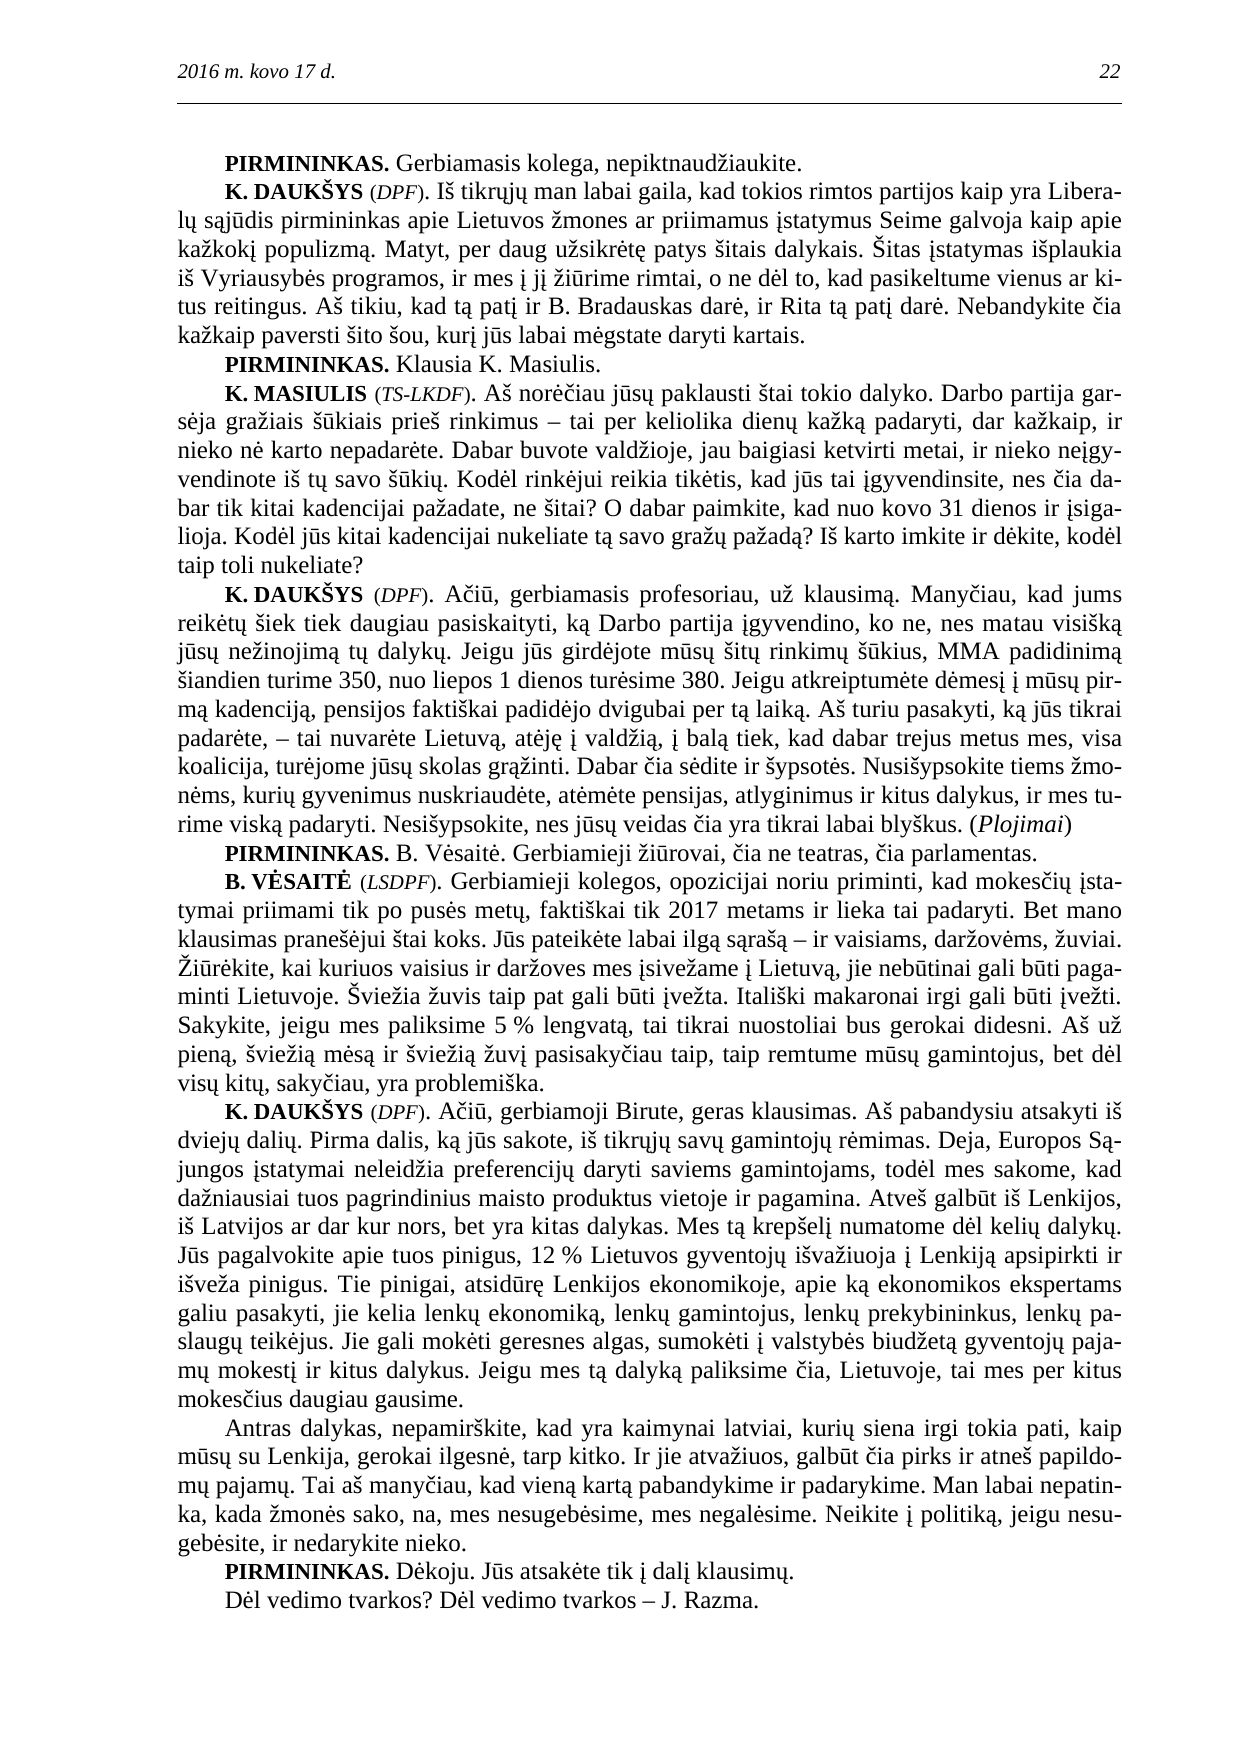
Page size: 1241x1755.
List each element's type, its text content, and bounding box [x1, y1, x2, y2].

text K. MASIULIS (TS-LKDF). Aš no­rė­čiau jū­sų pa­klaus­ti štai to­kio da­ly­ko. Dar­bo par­ti­ja gar­sė­ja gra­žiais šū­kiais prieš rin­ki­mus – tai per ke­lio­li­ka die­nų kaž­ką pa­da­ry­ti, dar kaž­kaip, ir nie­ko nė kar­to ne­pa­da­rė­te. Da­bar bu­vo­te val­džio­je, jau bai­gia­si ket­vir­ti me­tai, ir nie­ko ne­įgy­ven­di­no­te iš tų sa­vo šū­kių. Ko­dėl rin­kė­jui rei­kia ti­kė­tis, kad jūs tai įgy­ven­din­si­te, nes čia da­bar tik ki­tai ka­den­ci­jai pa­ža­da­te, ne ši­tai? O da­bar pa­im­ki­te, kad nuo ko­vo 31 die­nos ir įsi­ga­lio­ja. Ko­dėl jūs ki­tai ka­den­ci­jai nu­ke­lia­te tą sa­vo gra­žų pa­ža­dą? Iš kar­to im­ki­te ir dė­ki­te, ko­dėl taip to­li nu­ke­lia­te? [177, 378, 1122, 579]
text B. VĖSAITĖ (LSDPF). Ger­bia­mie­ji ko­le­gos, opo­zi­ci­jai no­riu pri­min­ti, kad mo­kes­čių įsta­ty­mai pri­ima­mi tik po pu­sės me­tų, fak­tiš­kai tik 2017 me­tams ir lie­ka tai pa­da­ry­ti. Bet ma­no klau­si­mas pra­ne­šė­jui štai koks. Jūs pa­tei­kė­te la­bai il­gą są­ra­šą – ir vai­siams, dar­žo­vėms, žu­viai. Žiū­rė­ki­te, kai ku­riuos vai­sius ir dar­žo­ves mes įsi­ve­ža­me į Lie­tu­vą, jie ne­bū­ti­nai ga­li bū­ti pa­ga­min­ti Lie­tu­vo­je. Švie­žia žu­vis taip pat ga­li bū­ti įvež­ta. Ita­liš­ki ma­ka­ro­nai ir­gi ga­li bū­ti įvež­ti. Sa­ky­ki­te, jei­gu mes pa­lik­si­me 5 % leng­va­tą, tai tik­rai nuos­to­liai bus ge­ro­kai di­des­ni. Aš už pie­ną, švie­žią mė­są ir švie­žią žu­vį pa­si­sa­ky­čiau taip, taip rem­tu­me mū­sų ga­min­to­jus, bet dėl vi­sų ki­tų, sa­ky­čiau, yra pro­ble­miš­ka. [177, 866, 1122, 1096]
text PIRMININKAS. Klau­sia K. Ma­siu­lis. [177, 349, 1122, 378]
text Ant­ras da­ly­kas, ne­pa­mirš­ki­te, kad yra kai­my­nai lat­viai, ku­rių sie­na ir­gi to­kia pa­ti, kaip mū­sų su Len­ki­ja, ge­ro­kai il­ges­nė, tarp kit­ko. Ir jie at­va­žiuos, gal­būt čia pirks ir at­neš pa­pil­do­mų pa­ja­mų. Tai aš ma­ny­čiau, kad vie­ną kar­tą pa­ban­dy­ki­me ir pa­da­ry­ki­me. Man la­bai ne­pa­tin­ka, ka­da žmo­nės sa­ko, na, mes ne­su­ge­bė­si­me, mes ne­ga­lė­si­me. Ne­iki­te į po­li­ti­ką, jei­gu ne­su­ge­bė­si­te, ir ne­da­ry­ki­te nie­ko. [177, 1413, 1122, 1556]
text K. DAUKŠYS (DPF). Iš tik­rų­jų man la­bai gai­la, kad to­kios rim­tos par­ti­jos kaip yra Li­be­ra­lų są­jū­dis pir­mi­nin­kas apie Lie­tu­vos žmo­nes ar pri­ima­mus įsta­ty­mus Sei­me gal­vo­ja kaip apie kaž­ko­kį po­pu­liz­mą. Ma­tyt, per daug už­si­krė­tę pa­tys ši­tais da­ly­kais. Ši­tas įsta­ty­mas iš­plau­kia iš Vy­riau­sy­bės pro­gra­mos, ir mes į jį žiū­ri­me rim­tai, o ne dėl to, kad pa­si­kel­tu­me vie­nus ar ki­tus rei­tin­gus. Aš ti­kiu, kad tą pa­tį ir B. Bra­daus­kas da­rė, ir Ri­ta tą pa­tį da­rė. Ne­ban­dy­ki­te čia kaž­kaip pa­vers­ti ši­to šou, ku­rį jūs la­bai mėgs­ta­te da­ry­ti kar­tais. [177, 176, 1122, 349]
text PIRMININKAS. Dė­ko­ju. Jūs at­sa­kė­te tik į da­lį klau­si­mų. [177, 1556, 1122, 1585]
text PIRMININKAS. Ger­bia­ma­sis ko­le­ga, ne­pik­tnau­džiau­ki­te. [177, 148, 1122, 176]
text K. DAUKŠYS (DPF). Ačiū, ger­bia­ma­sis pro­fe­so­riau, už klau­si­mą. Ma­ny­čiau, kad jums rei­kė­tų šiek tiek dau­giau pa­si­skai­ty­ti, ką Dar­bo par­ti­ja įgy­ven­di­no, ko ne, nes ma­tau vi­siš­ką jū­sų ne­ži­no­ji­mą tų da­ly­kų. Jei­gu jūs gir­dė­jo­te mū­sų ši­tų rin­ki­mų šū­kius, MMA pa­di­di­ni­mą šian­dien tu­ri­me 350, nuo lie­pos 1 die­nos tu­rė­si­me 380. Jei­gu at­kreip­tu­mė­te dė­me­sį į mū­sų pir­mą ka­den­ci­ją, pen­si­jos fak­tiš­kai pa­di­dė­jo dvi­gu­bai per tą lai­ką. Aš tu­riu pa­sa­ky­ti, ką jūs tik­rai pa­da­rė­te, – tai nu­va­rė­te Lie­tu­vą, at­ėję į val­džią, į ba­lą tiek, kad da­bar tre­jus me­tus mes, vi­sa ko­a­li­ci­ja, tu­rė­jo­me jū­sų sko­las grą­žin­ti. Da­bar čia sė­di­te ir šyp­so­tės. Nu­si­šyp­so­ki­te tiems žmo­nėms, ku­rių gy­ve­ni­mus nu­skriau­dė­te, at­ėmė­te pen­si­jas, at­ly­gi­ni­mus ir ki­tus da­ly­kus, ir mes tu­ri­me vis­ką pa­da­ry­ti. Ne­si­šyp­so­ki­te, nes jū­sų vei­das čia yra tik­rai la­bai blyš­kus. (Plo­ji­mai) [177, 579, 1122, 838]
text Dėl ve­di­mo tvar­kos? Dėl ve­di­mo tvar­kos – J. Raz­ma. [177, 1585, 1122, 1614]
text PIRMININKAS. B. Vė­sai­tė. Ger­bia­mie­ji žiū­ro­vai, čia ne te­at­ras, čia par­la­men­tas. [177, 838, 1122, 866]
text K. DAUKŠYS (DPF). Ačiū, ger­bia­mo­ji Bi­ru­te, ge­ras klau­si­mas. Aš pa­ban­dy­siu at­sa­ky­ti iš dvie­jų da­lių. Pir­ma da­lis, ką jūs sa­ko­te, iš tik­rų­jų sa­vų ga­min­to­jų rė­mi­mas. De­ja, Eu­ro­pos Są­jun­gos įsta­ty­mai ne­lei­džia pre­fe­ren­ci­jų da­ry­ti sa­viems ga­min­to­jams, to­dėl mes sa­ko­me, kad daž­niau­siai tuos pa­grin­di­nius mais­to pro­duk­tus vie­to­je ir pa­ga­mi­na. At­veš gal­būt iš Len­ki­jos, iš Lat­vi­jos ar dar kur nors, bet yra ki­tas da­ly­kas. Mes tą krep­še­lį nu­ma­to­me dėl ke­lių da­ly­kų. Jūs pa­gal­vo­ki­te apie tuos pi­ni­gus, 12 % Lie­tu­vos gy­ven­to­jų iš­va­žiuo­ja į Len­ki­ją ap­si­pirk­ti ir iš­ve­ža pi­ni­gus. Tie pi­ni­gai, at­si­dū­rę Len­ki­jos eko­no­mi­ko­je, apie ką eko­no­mi­kos eks­per­tams ga­liu pa­sa­ky­ti, jie ke­lia len­kų eko­no­mi­ką, len­kų ga­min­to­jus, len­kų pre­ky­bi­nin­kus, len­kų pa­slau­gų tei­kė­jus. Jie ga­li mo­kė­ti ge­res­nes al­gas, su­mo­kė­ti į vals­ty­bės biu­dže­tą gy­ven­to­jų pa­ja­mų mo­kes­tį ir ki­tus da­ly­kus. Jei­gu mes tą da­ly­ką pa­lik­si­me čia, Lie­tu­vo­je, tai mes per ki­tus mo­kes­čius dau­giau gau­si­me. [177, 1096, 1122, 1413]
